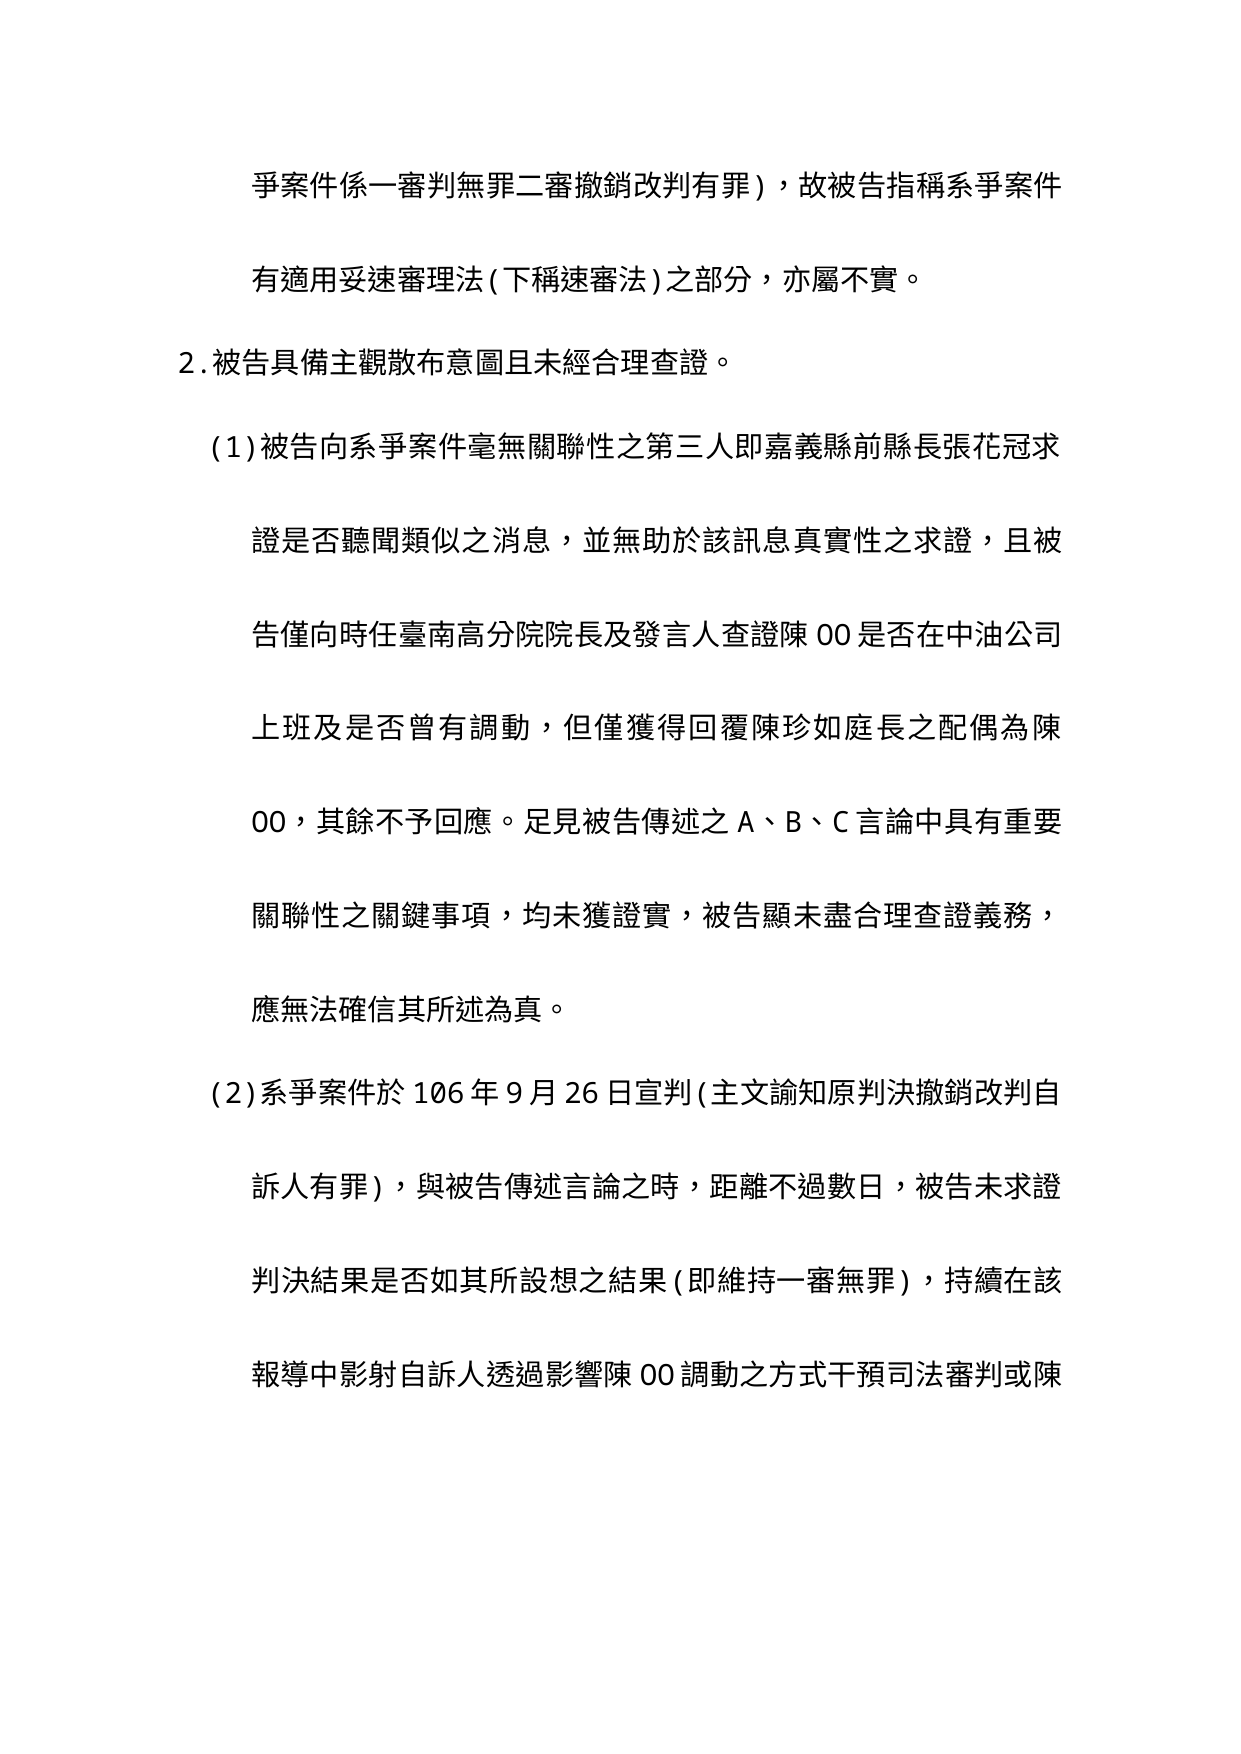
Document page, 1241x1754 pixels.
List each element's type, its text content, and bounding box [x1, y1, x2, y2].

text (2)系爭案件於106年9月26日宣判(主文諭知原判決撤銷改判自訴人有罪)，與被告傳述言論之時，距離不過數日，被告未求證判決結果是否如其所設想之結果(即維持一審無罪)，持續在該報導中影射自訴人透過影響陳OO調動之方式干預司法審判或陳 [207, 1049, 1063, 1393]
text (1)被告向系爭案件毫無關聯性之第三人即嘉義縣前縣長張花冠求證是否聽聞類似之消息，並無助於該訊息真實性之求證，且被告僅向時任臺南高分院院長及發言人查證陳OO是否在中油公司上班及是否曾有調動，但僅獲得回覆陳珍如庭長之配偶為陳OO，其餘不予回應。足見被告傳述之A、B、C言論中具有重要關聯性之關鍵事項，均未獲證實，被告顯未盡合理查證義務，應無法確信其所述為真。 [207, 403, 1063, 1028]
text 爭案件係一審判無罪二審撤銷改判有罪)，故被告指稱系爭案件有適用妥速審理法(下稱速審法)之部分，亦屬不實。 [207, 142, 1063, 298]
text 2.被告具備主觀散布意圖且未經合理查證。 [177, 320, 1063, 382]
